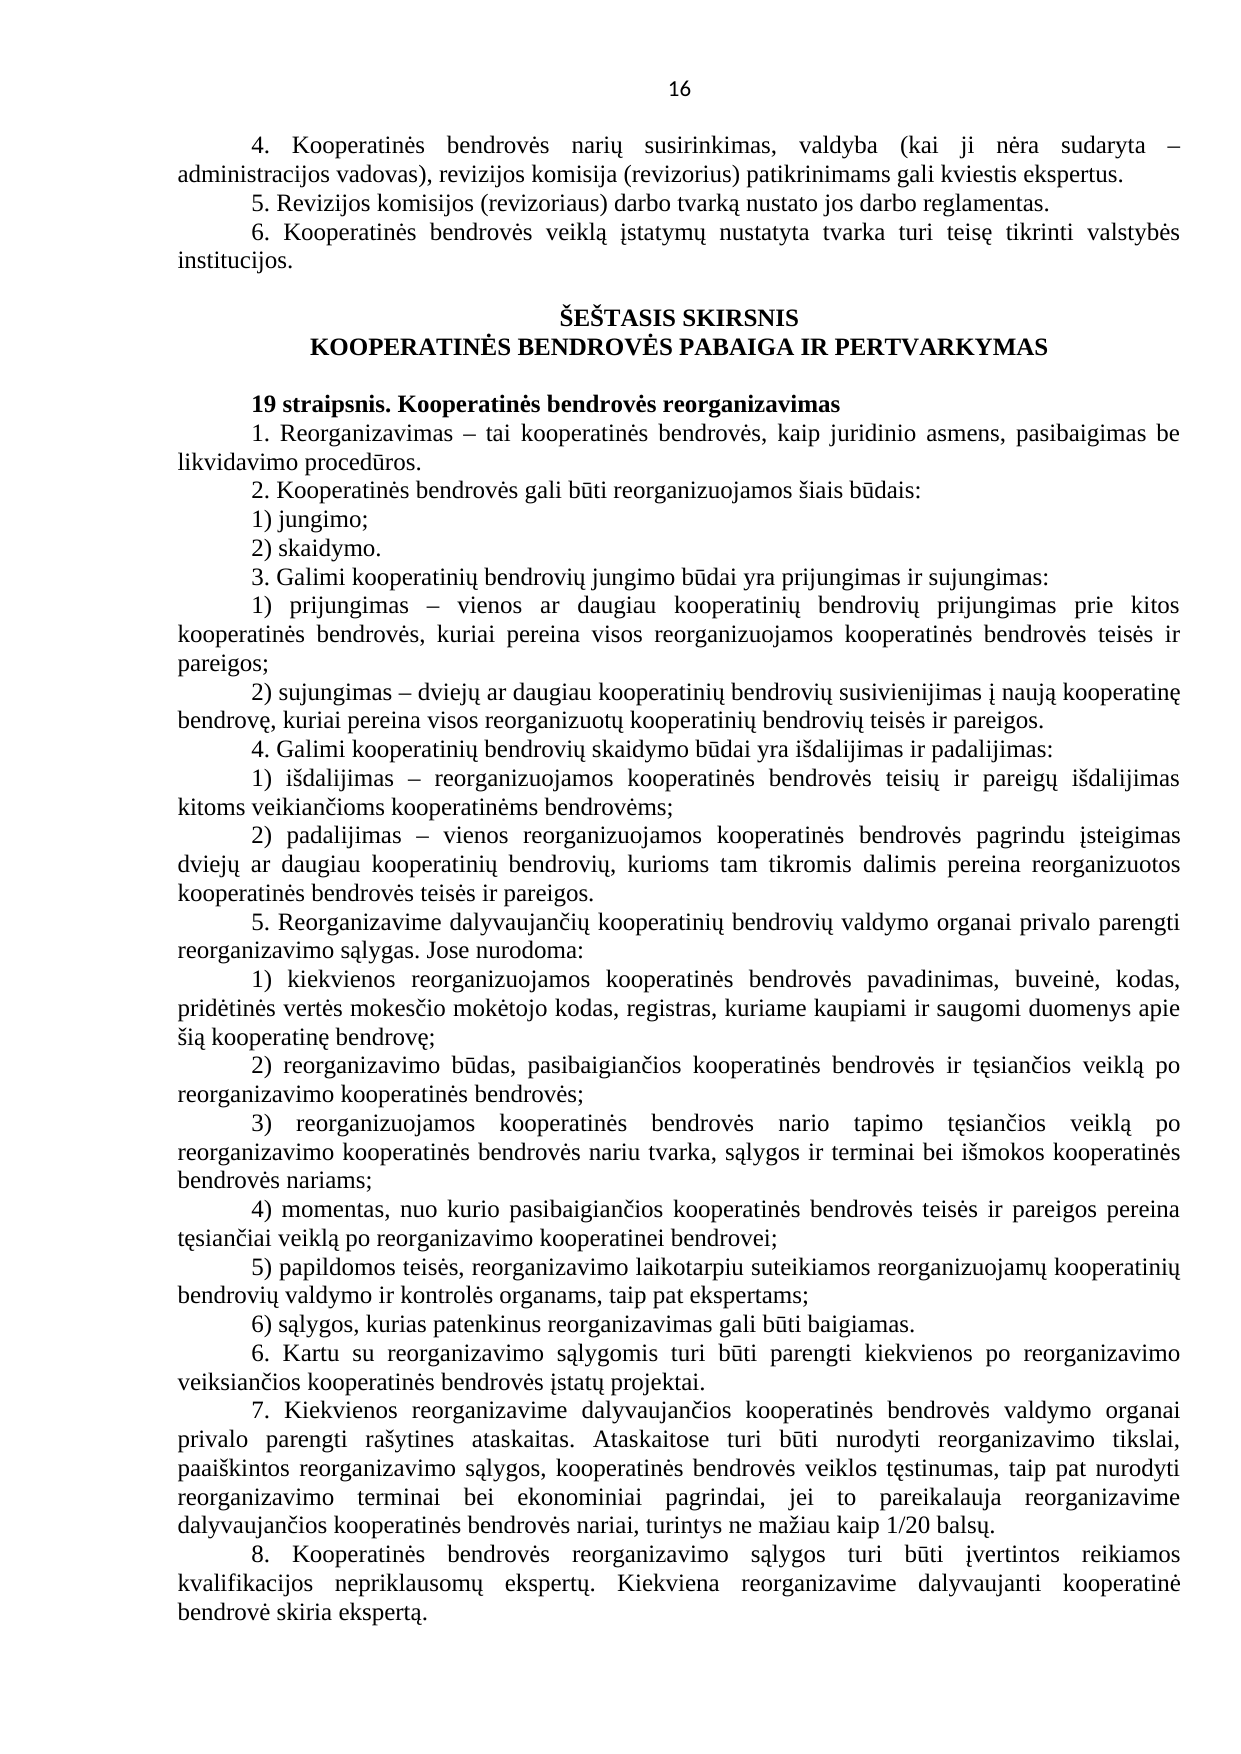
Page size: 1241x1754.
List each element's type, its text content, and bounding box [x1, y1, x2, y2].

text 6. Kartu su reorganizavimo sąlygomis turi būti parengti kiekvienos po reorganizavimo veiksiančios kooperatinės bendrovės įstatų projektai. [177, 1338, 1181, 1396]
text 7. Kiekvienos reorganizavime dalyvaujančios kooperatinės bendrovės valdymo organai privalo parengti rašytines ataskaitas. Ataskaitose turi būti nurodyti reorganizavimo tikslai, paaiškintos reorganizavimo sąlygos, kooperatinės bendrovės veiklos tęstinumas, taip pat nurodyti reorganizavimo terminai bei ekonominiai pagrindai, jei to pareikalauja reorganizavime dalyvaujančios kooperatinės bendrovės nariai, turintys ne mažiau kaip 1/20 balsų. [177, 1396, 1181, 1539]
text 6) sąlygos, kurias patenkinus reorganizavimas gali būti baigiamas. [177, 1309, 1181, 1338]
text 8. Kooperatinės bendrovės reorganizavimo sąlygos turi būti įvertintos reikiamos kvalifikacijos nepriklausomų ekspertų. Kiekviena reorganizavime dalyvaujanti kooperatinė bendrovė skiria ekspertą. [177, 1539, 1181, 1626]
text 1. Reorganizavimas – tai kooperatinės bendrovės, kaip juridinio asmens, pasibaigimas be likvidavimo procedūros. [177, 418, 1181, 476]
text 6. Kooperatinės bendrovės veiklą įstatymų nustatyta tvarka turi teisę tikrinti valstybės institucijos. [177, 217, 1181, 274]
text ŠEŠTASIS SKIRSNIS [177, 303, 1181, 332]
text 2) skaidymo. [177, 533, 1181, 562]
text 2) reorganizavimo būdas, pasibaigiančios kooperatinės bendrovės ir tęsiančios veiklą po reorganizavimo kooperatinės bendrovės; [177, 1051, 1181, 1108]
text 4. Kooperatinės bendrovės narių susirinkimas, valdyba (kai ji nėra sudaryta – administracijos vadovas), revizijos komisija (revizorius) patikrinimams gali kviestis ekspertus. [177, 131, 1181, 188]
text 2) padalijimas – vienos reorganizuojamos kooperatinės bendrovės pagrindu įsteigimas dviejų ar daugiau kooperatinių bendrovių, kurioms tam tikromis dalimis pereina reorganizuotos kooperatinės bendrovės teisės ir pareigos. [177, 821, 1181, 907]
text 1) jungimo; [177, 504, 1181, 533]
text 2. Kooperatinės bendrovės gali būti reorganizuojamos šiais būdais: [177, 476, 1181, 504]
text 1) kiekvienos reorganizuojamos kooperatinės bendrovės pavadinimas, buveinė, kodas, pridėtinės vertės mokesčio mokėtojo kodas, registras, kuriame kaupiami ir saugomi duomenys apie šią kooperatinę bendrovę; [177, 964, 1181, 1051]
text 4) momentas, nuo kurio pasibaigiančios kooperatinės bendrovės teisės ir pareigos pereina tęsiančiai veiklą po reorganizavimo kooperatinei bendrovei; [177, 1194, 1181, 1252]
text 4. Galimi kooperatinių bendrovių skaidymo būdai yra išdalijimas ir padalijimas: [177, 734, 1181, 763]
text 1) išdalijimas – reorganizuojamos kooperatinės bendrovės teisių ir pareigų išdalijimas kitoms veikiančioms kooperatinėms bendrovėms; [177, 763, 1181, 821]
text 1) prijungimas – vienos ar daugiau kooperatinių bendrovių prijungimas prie kitos kooperatinės bendrovės, kuriai pereina visos reorganizuojamos kooperatinės bendrovės teisės ir pareigos; [177, 591, 1181, 677]
text 3) reorganizuojamos kooperatinės bendrovės nario tapimo tęsiančios veiklą po reorganizavimo kooperatinės bendrovės nariu tvarka, sąlygos ir terminai bei išmokos kooperatinės bendrovės nariams; [177, 1108, 1181, 1194]
text 5) papildomos teisės, reorganizavimo laikotarpiu suteikiamos reorganizuojamų kooperatinių bendrovių valdymo ir kontrolės organams, taip pat ekspertams; [177, 1252, 1181, 1309]
text 5. Revizijos komisijos (revizoriaus) darbo tvarką nustato jos darbo reglamentas. [177, 188, 1181, 217]
text 5. Reorganizavime dalyvaujančių kooperatinių bendrovių valdymo organai privalo parengti reorganizavimo sąlygas. Jose nurodoma: [177, 907, 1181, 964]
text KOOPERATINĖS BENDROVĖS PABAIGA IR PERTVARKYMAS [177, 332, 1181, 361]
text 3. Galimi kooperatinių bendrovių jungimo būdai yra prijungimas ir sujungimas: [177, 562, 1181, 591]
text 2) sujungimas – dviejų ar daugiau kooperatinių bendrovių susivienijimas į naują kooperatinę bendrovę, kuriai pereina visos reorganizuotų kooperatinių bendrovių teisės ir pareigos. [177, 677, 1181, 734]
text 19 straipsnis. Kooperatinės bendrovės reorganizavimas [177, 389, 1181, 418]
